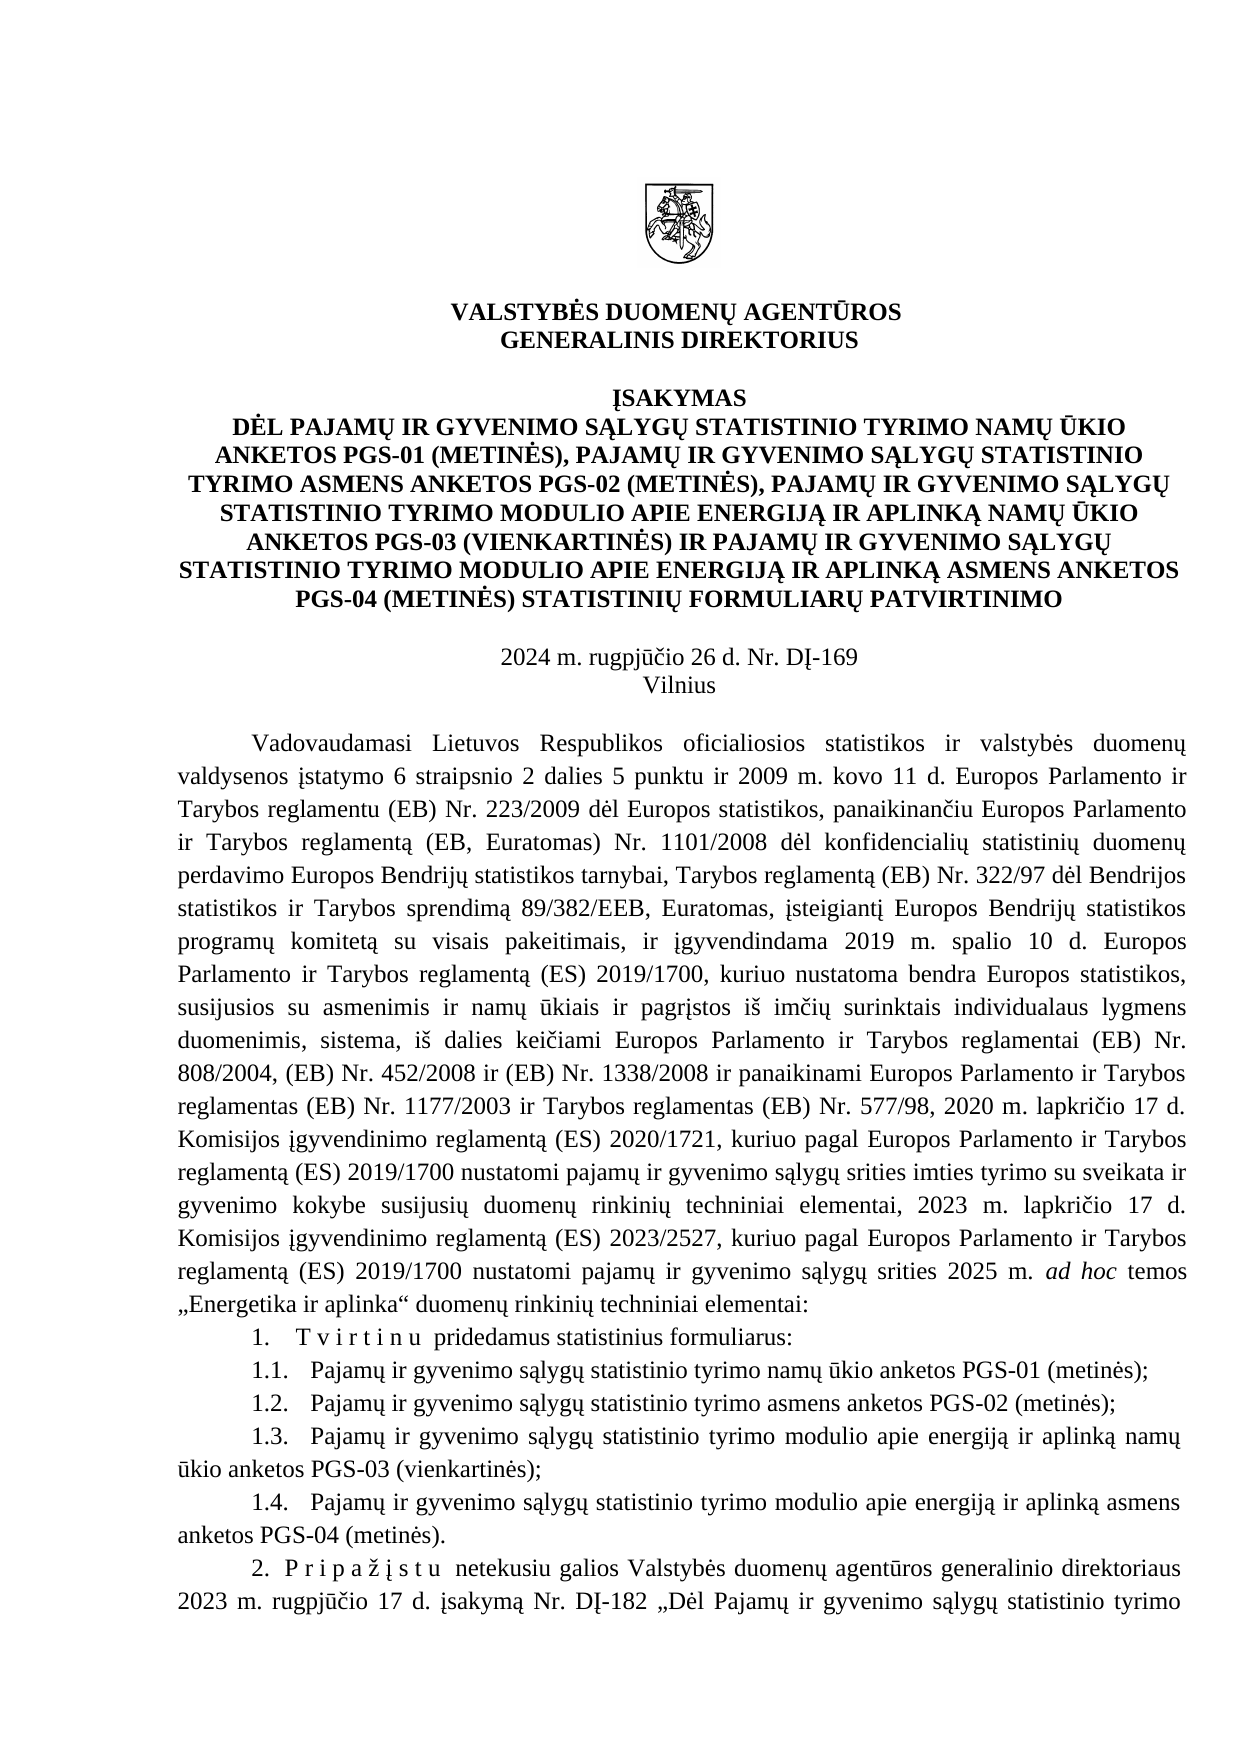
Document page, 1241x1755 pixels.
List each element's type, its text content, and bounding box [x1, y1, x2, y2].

text 1. Tvirtinu pridedamus statistinius formuliarus: [177, 1322, 1181, 1351]
text 1.2. Pajamų ir gyvenimo sąlygų statistinio tyrimo asmens anketos PGS-02 (metinės); [177, 1388, 1181, 1417]
text ĮSAKYMAS [177, 383, 1181, 412]
text VALSTYBĖS DUOMENŲ AGENTŪROS [177, 297, 1181, 325]
text GENERALINIS DIREKTORIUS [177, 325, 1181, 354]
text 1.3. Pajamų ir gyvenimo sąlygų statistinio tyrimo modulio apie energiją ir aplinką namų ūkio anketos PGS-03 (vienkartinės); [177, 1421, 1181, 1483]
text Vadovaudamasi Lietuvos Respublikos oficialiosios statistikos ir valstybės duomenų valdysenos įstatymo 6 straipsnio 2 dalies 5 punktu ir 2009 m. kovo 11 d. Europos Parlamento ir Tarybos reglamentu (EB) Nr. 223/2009 dėl Europos statistikos, panaikinančiu Europos Parlamento ir Tarybos reglamentą (EB, Euratomas) Nr. 1101/2008 dėl konfidencialių statistinių duomenų perdavimo Europos Bendrijų statistikos tarnybai, Tarybos reglamentą (EB) Nr. 322/97 dėl Bendrijos statistikos ir Tarybos sprendimą 89/382/EEB, Euratomas, įsteigiantį Europos Bendrijų statistikos programų komitetą su visais pakeitimais, ir įgyvendindama 2019 m. spalio 10 d. Europos Parlamento ir Tarybos reglamentą (ES) 2019/1700, kuriuo nustatoma bendra Europos statistikos, susijusios su asmenimis ir namų ūkiais ir pagrįstos iš imčių surinktais individualaus lygmens duomenimis, sistema, iš dalies keičiami Europos Parlamento ir Tarybos reglamentai (EB) Nr. 808/2004, (EB) Nr. 452/2008 ir (EB) Nr. 1338/2008 ir panaikinami Europos Parlamento ir Tarybos reglamentas (EB) Nr. 1177/2003 ir Tarybos reglamentas (EB) Nr. 577/98, 2020 m. lapkričio 17 d. Komisijos įgyvendinimo reglamentą (ES) 2020/1721, kuriuo pagal Europos Parlamento ir Tarybos reglamentą (ES) 2019/1700 nustatomi pajamų ir gyvenimo sąlygų srities imties tyrimo su sveikata ir gyvenimo kokybe susijusių duomenų rinkinių techniniai elementai, 2023 m. lapkričio 17 d. Komisijos įgyvendinimo reglamentą (ES) 2023/2527, kuriuo pagal Europos Parlamento ir Tarybos reglamentą (ES) 2019/1700 nustatomi pajamų ir gyvenimo sąlygų srities 2025 m. ad hoc temos „Energetika ir aplinka“ duomenų rinkinių techniniai elementai: [177, 728, 1187, 1318]
text 2024 m. rugpjūčio 26 d. Nr. DĮ-169 [177, 642, 1181, 670]
text 1.1. Pajamų ir gyvenimo sąlygų statistinio tyrimo namų ūkio anketos PGS-01 (metinės); [177, 1355, 1181, 1384]
text 1.4. Pajamų ir gyvenimo sąlygų statistinio tyrimo modulio apie energiją ir aplinką asmens anketos PGS-04 (metinės). [177, 1487, 1181, 1549]
text DĖL PAJAMŲ IR GYVENIMO SĄLYGŲ STATISTINIO TYRIMO NAMŲ ŪKIO ANKETOS PGS-01 (METINĖS), PAJAMŲ IR GYVENIMO SĄLYGŲ STATISTINIO TYRIMO ASMENS ANKETOS PGS-02 (METINĖS), PAJAMŲ IR GYVENIMO SĄLYGŲ STATISTINIO TYRIMO MODULIO APIE ENERGIJĄ IR APLINKĄ NAMŲ ŪKIO ANKETOS PGS-03 (VIENKARTINĖS) IR PAJAMŲ IR GYVENIMO SĄLYGŲ STATISTINIO TYRIMO MODULIO APIE ENERGIJĄ IR APLINKĄ ASMENS ANKETOS PGS-04 (METINĖS) STATISTINIŲ FORMULIARŲ PATVIRTINIMO [177, 412, 1181, 613]
text 2. Pripažįstu netekusiu galios Valstybės duomenų agentūros generalinio direktoriaus 2023 m. rugpjūčio 17 d. įsakymą Nr. DĮ-182 „Dėl Pajamų ir gyvenimo sąlygų statistinio tyrimo [177, 1553, 1181, 1615]
text Vilnius [177, 670, 1181, 699]
